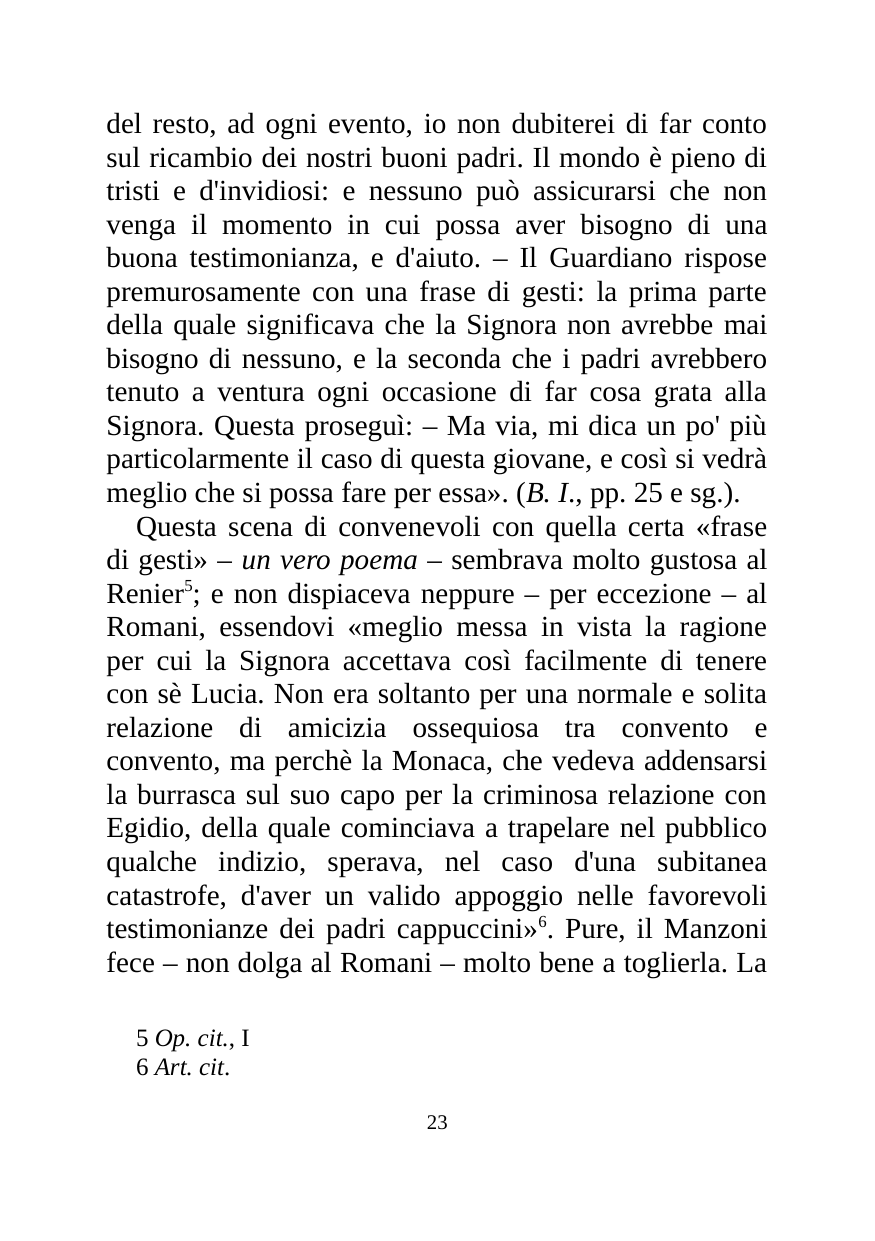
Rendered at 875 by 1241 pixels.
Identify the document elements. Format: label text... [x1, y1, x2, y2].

text del resto, ad ogni evento, io non dubiterei di far conto sul ricambio dei nostri buoni padri. Il mondo è pieno di tristi e d'invidiosi: e nessuno può assicurarsi che non venga il momento in cui possa aver bisogno di una buona testimonianza, e d'aiuto. – Il Guardiano rispose premurosamente con una frase di gesti: la prima parte della quale significava che la Signora non avrebbe mai bisogno di nessuno, e la seconda che i padri avrebbero tenuto a ventura ogni occasione di far cosa grata alla Signora. Questa proseguì: – Ma via, mi dica un po' più particolarmente il caso di questa giovane, e così si vedrà meglio che si possa fare per essa». (B. I., pp. 25 e sg.). [106, 106, 768, 509]
text Art. cit. [106, 1052, 768, 1080]
text Questa scena di convenevoli con quella certa «frase di gesti» – un vero poema – sembrava molto gustosa al Renier; e non dispiaceva neppure – per eccezione – al Romani, essendovi «meglio messa in vista la ragione per cui la Signora accettava così facilmente di tenere con sè Lucia. Non era soltanto per una normale e solita relazione di amicizia ossequiosa tra convento e convento, ma perchè la Monaca, che vedeva addensarsi la burrasca sul suo capo per la criminosa relazione con Egidio, della quale cominciava a trapelare nel pubblico qualche indizio, sperava, nel caso d'una subitanea catastrofe, d'aver un valido appoggio nelle favorevoli testimonianze dei padri cappuccini». Pure, il Manzoni fece – non dolga al Romani – molto bene a toglierla. La [106, 509, 768, 978]
text Op. cit., I [106, 1023, 768, 1052]
